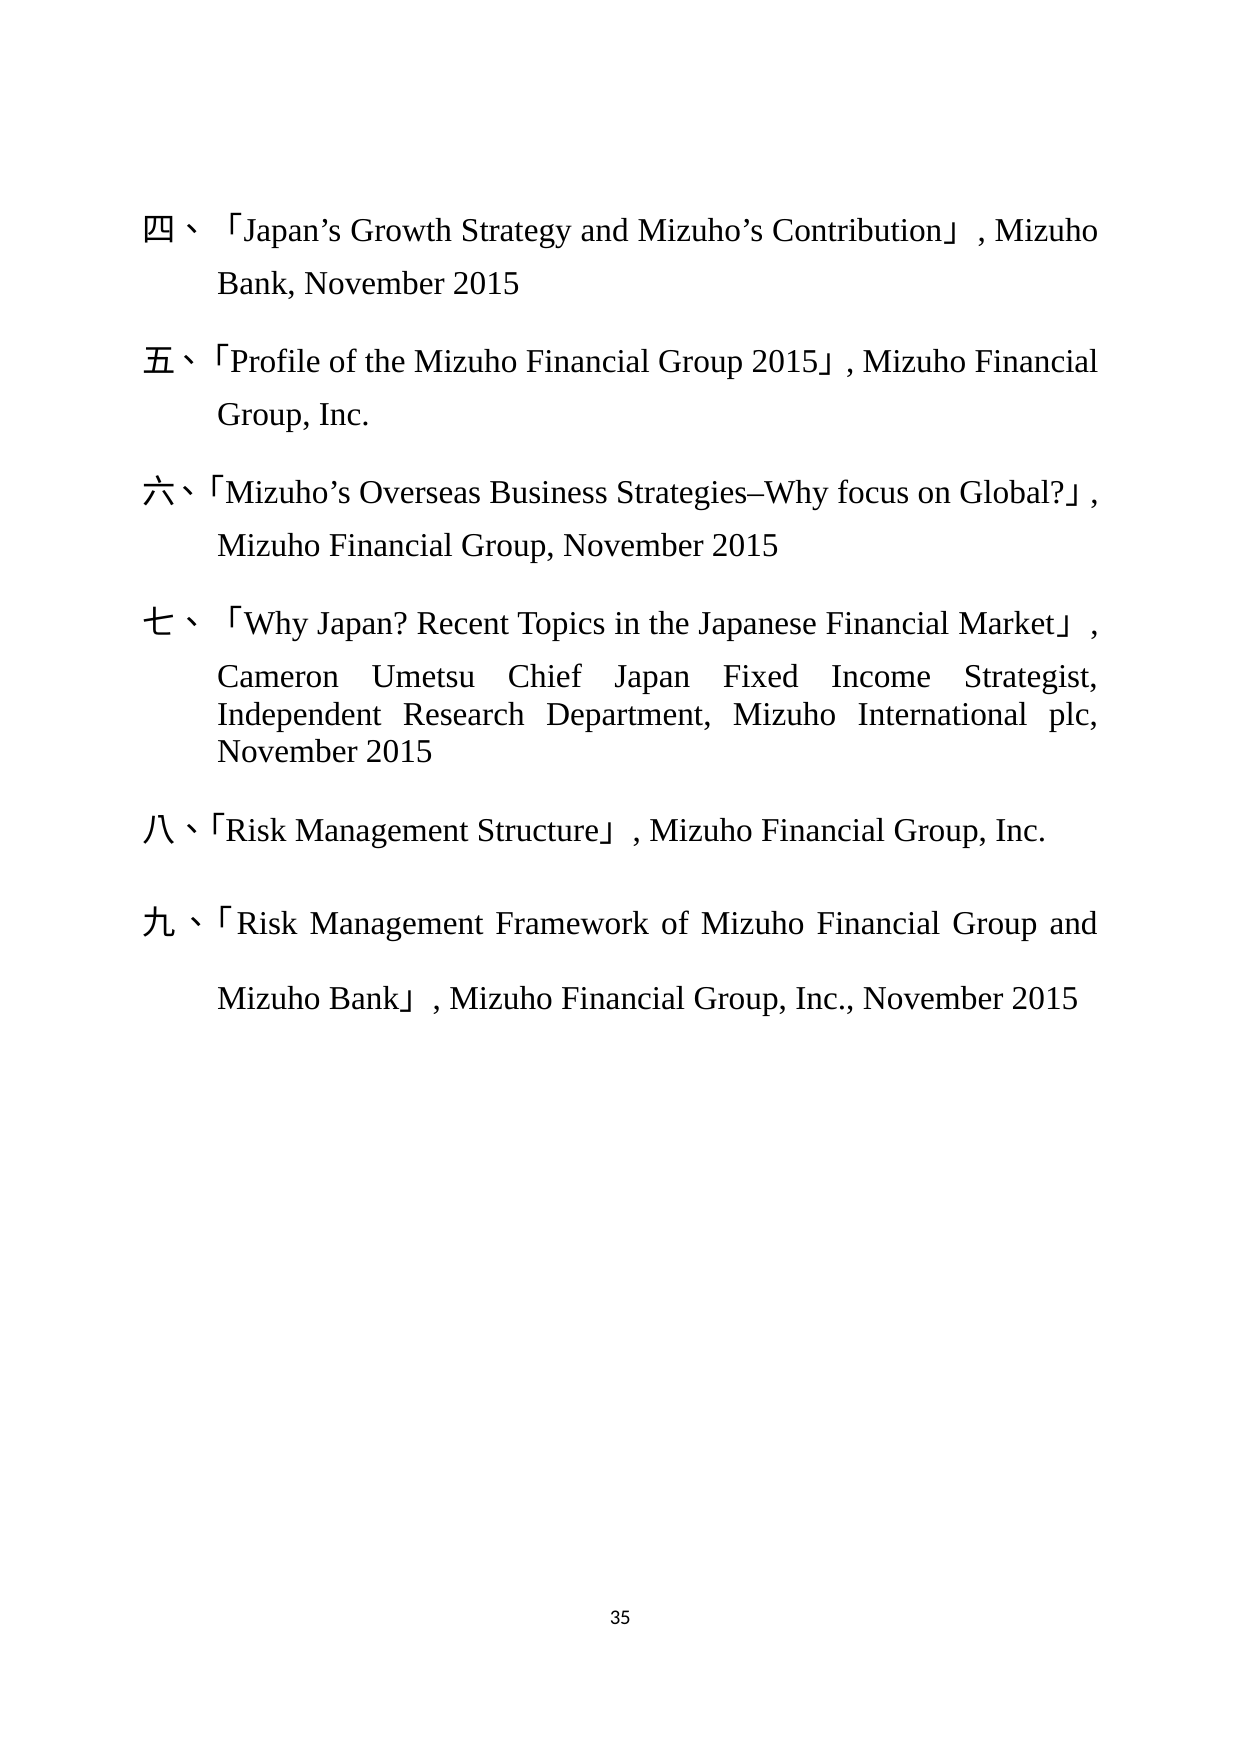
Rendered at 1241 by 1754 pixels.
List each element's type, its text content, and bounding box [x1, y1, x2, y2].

text 五、「Profile of the Mizuho Financial Group 2015」, Mizuho Financial Group, Inc. [142, 320, 1098, 433]
text 八、「Risk Management Structure」, Mizuho Financial Group, Inc. [142, 789, 1098, 864]
text 九、「Risk Management Framework of Mizuho Financial Group and Mizuho Bank」, Mizuho Financial Group, Inc., November 2015 [142, 883, 1098, 1033]
text 六、「Mizuho’s Overseas Business Strategies–Why focus on Global?」, Mizuho Financial Group, November 2015 [142, 452, 1098, 564]
text 四、「Japan’s Growth Strategy and Mizuho’s Contribution」, Mizuho Bank, November 2015 [142, 189, 1098, 302]
text 七、「Why Japan? Recent Topics in the Japanese Financial Market」, Cameron Umetsu Chief Japan Fixed Income Strategist, Independent Research Department, Mizuho International plc, November 2015 [142, 583, 1098, 770]
